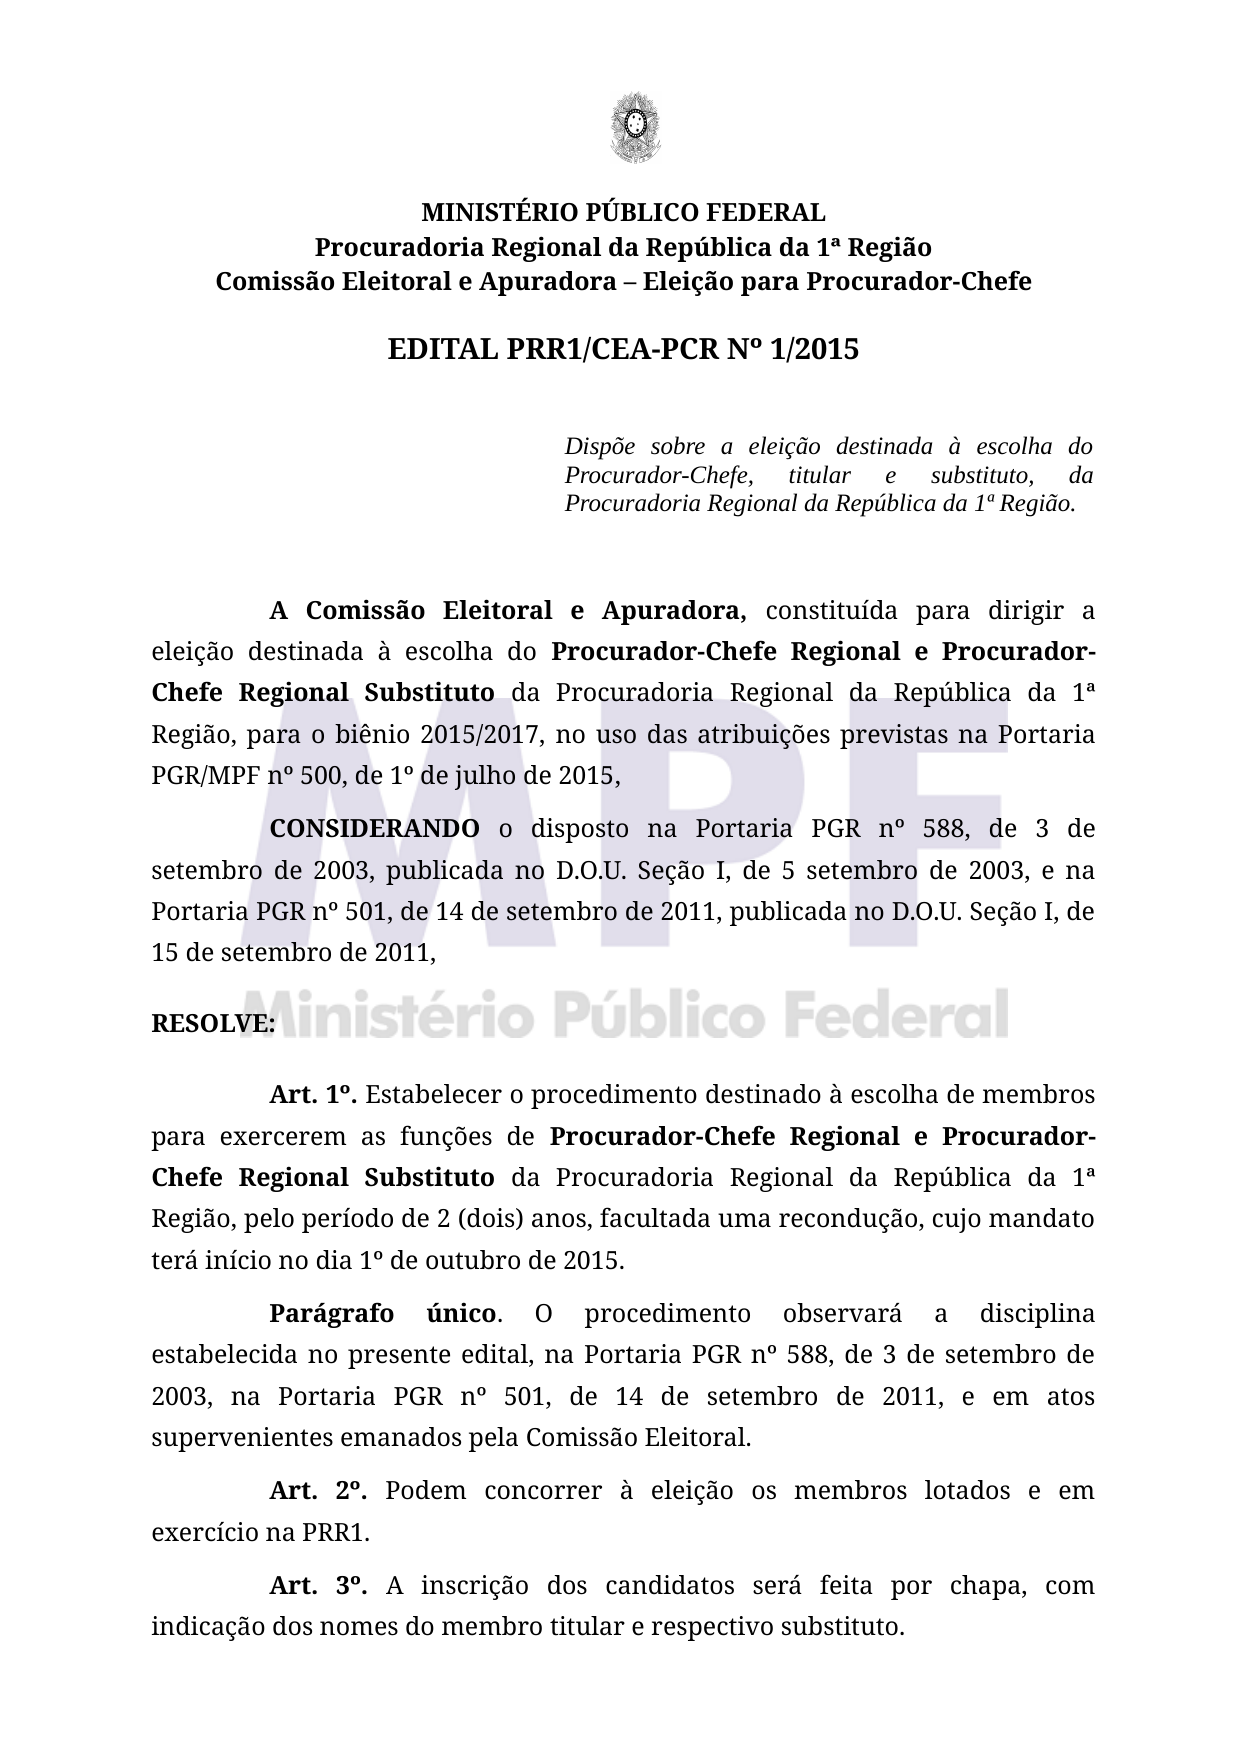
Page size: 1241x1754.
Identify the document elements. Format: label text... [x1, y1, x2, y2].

text Parágrafo único. O procedimento observará a disciplina estabelecida no presente edital, na Portaria PGR nº 588, de 3 de setembro de 2003, na Portaria PGR nº 501, de 14 de setembro de 2011, e em atos supervenientes emanados pela Comissão Eleitoral. [151, 1289, 1096, 1455]
picture [240, 970, 1008, 1000]
text Comissão Eleitoral e Apuradora – Eleição para Procurador-Chefe [151, 263, 1096, 297]
text Art. 1º. Estabelecer o procedimento destinado à escolha de membros para exercerem as funções de Procurador-Chefe Regional e Procurador-Chefe Regional Substituto da Procuradoria Regional da República da 1ª Região, pelo período de 2 (dois) anos, facultada uma recondução, cujo mandato terá início no dia 1º de outubro de 2015. [151, 1071, 1096, 1277]
picture [610, 91, 662, 164]
text EDITAL PRR1/CEA-PCR Nº 1/2015 [151, 328, 1096, 368]
picture [240, 793, 1008, 805]
text MINISTÉRIO PÚBLICO FEDERAL [151, 195, 1096, 229]
text CONSIDERANDO o disposto na Portaria PGR nº 588, de 3 de setembro de 2003, publicada no D.O.U. Seção I, de 5 setembro de 2003, e na Portaria PGR nº 501, de 14 de setembro de 2011, publicada no D.O.U. Seção I, de 15 de setembro de 2011, [151, 805, 1096, 970]
text Procuradoria Regional da República da 1ª Região [151, 229, 1096, 263]
text Art. 2º. Podem concorrer à eleição os membros lotados e em exercício na PRR1. [151, 1467, 1096, 1549]
text Dispõe sobre a eleição destinada à escolha do Procurador-Chefe, titular e substituto, da Procuradoria Regional da República da 1ª Região. [564, 431, 1096, 517]
text RESOLVE: [151, 1000, 1096, 1041]
text A Comissão Eleitoral e Apuradora, constituída para dirigir a eleição destinada à escolha do Procurador-Chefe Regional e Procurador-Chefe Regional Substituto da Procuradoria Regional da República da 1ª Região, para o biênio 2015/2017, no uso das atribuições previstas na Portaria PGR/MPF nº 500, de 1º de julho de 2015, [151, 586, 1096, 793]
text Art. 3º. A inscrição dos candidatos será feita por chapa, com indicação dos nomes do membro titular e respectivo substituto. [151, 1561, 1096, 1644]
